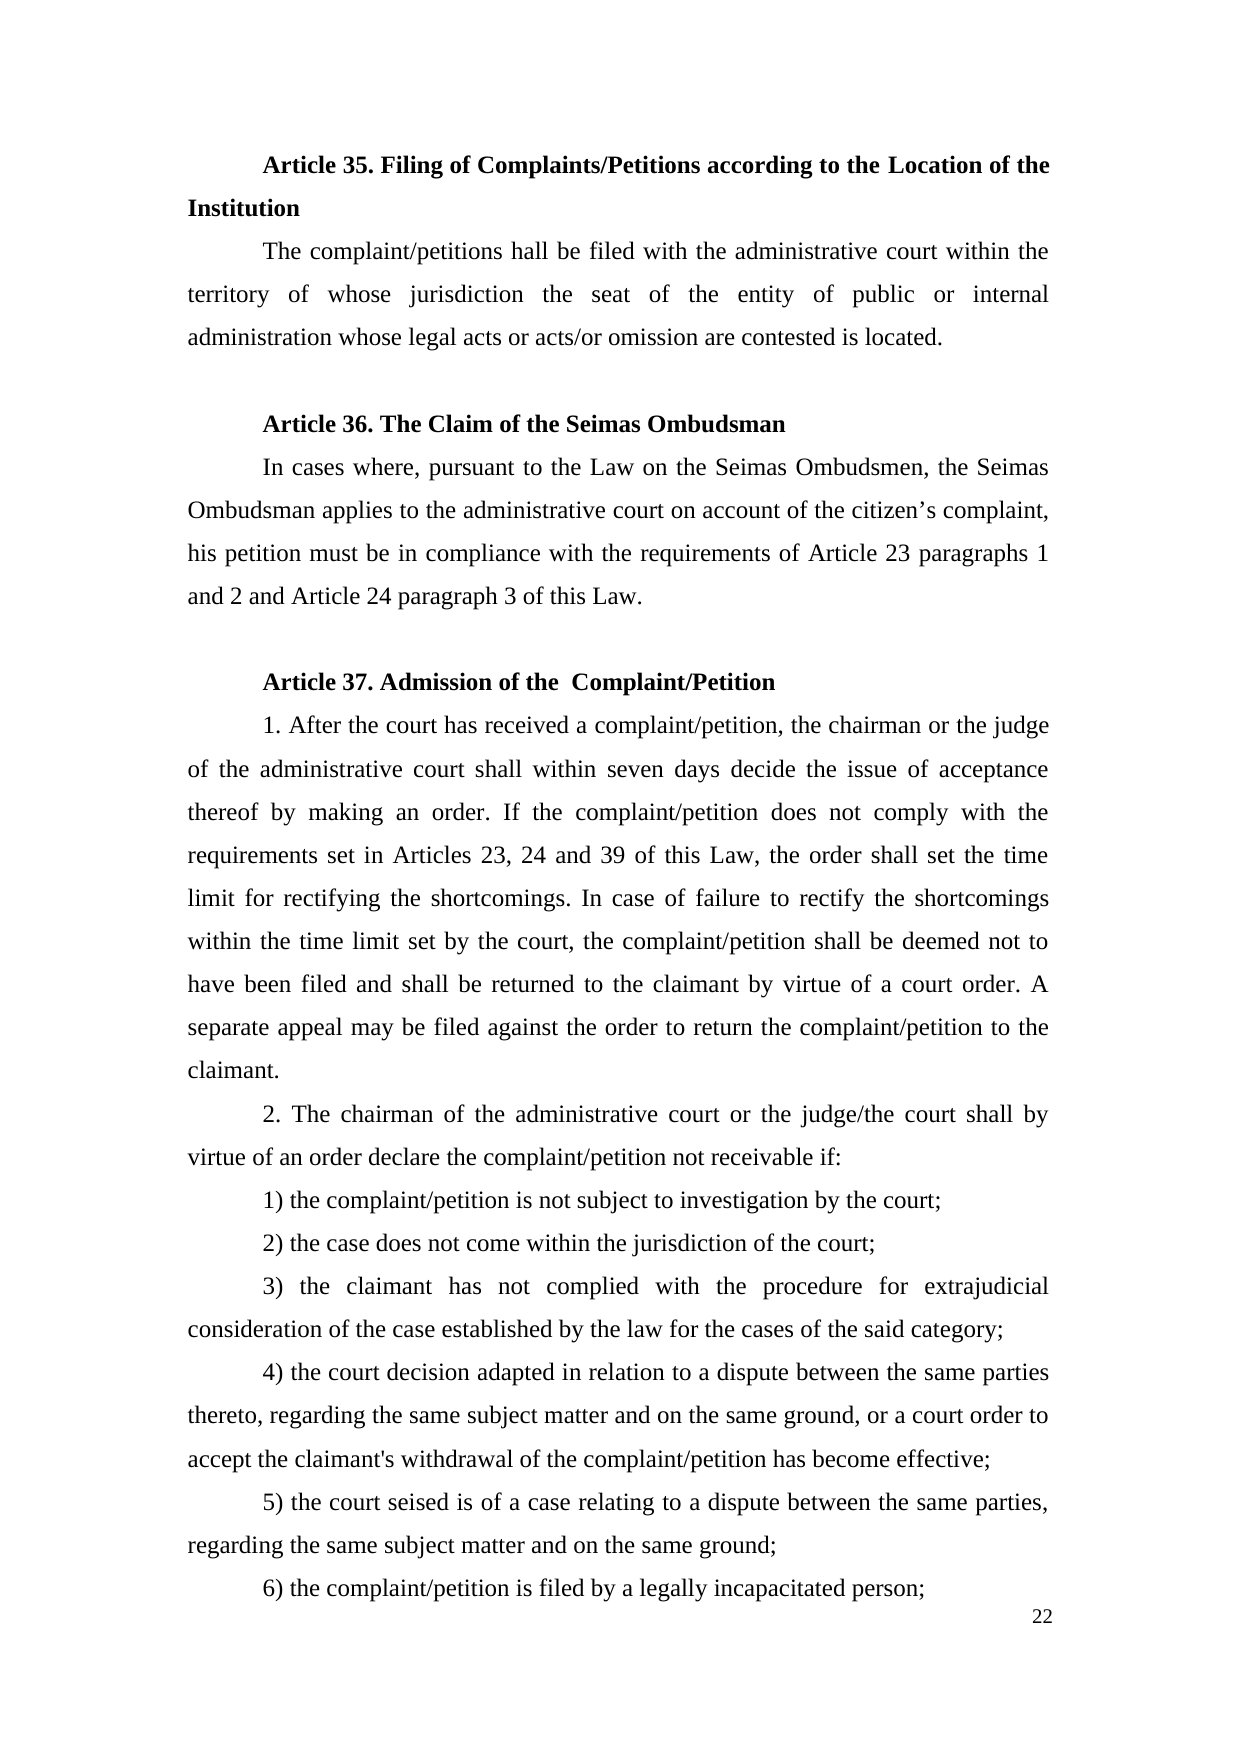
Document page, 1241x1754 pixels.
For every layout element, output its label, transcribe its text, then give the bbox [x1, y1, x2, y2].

text Article 37. Admission of the Complaint/Petition [187, 667, 1050, 696]
text 3) the claimant has not complied with the procedure for extrajudicial consideration of the case established by the law for the cases of the said category; [187, 1271, 1050, 1343]
text 2) the case does not come within the jurisdiction of the court; [187, 1228, 1050, 1257]
text 2. The chairman of the administrative court or the judge/the court shall by virtue of an order declare the complaint/petition not receivable if: [187, 1099, 1050, 1171]
text 1. After the court has received a complaint/petition, the chairman or the judge of the administrative court shall within seven days decide the issue of acceptance thereof by making an order. If the complaint/petition does not comply with the requirements set in Articles 23, 24 and 39 of this Law, the order shall set the time limit for rectifying the shortcomings. In case of failure to rectify the shortcomings within the time limit set by the court, the complaint/petition shall be deemed not to have been filed and shall be returned to the claimant by virtue of a court order. A separate appeal may be filed against the order to return the complaint/petition to the claimant. [187, 711, 1050, 1084]
text 6) the complaint/petition is filed by a legally incapacitated person; [187, 1573, 1050, 1602]
text In cases where, pursuant to the Law on the Seimas Ombudsmen, the Seimas Ombudsman applies to the administrative court on account of the citizen’s complaint, his petition must be in compliance with the requirements of Article 23 paragraphs 1 and 2 and Article 24 paragraph 3 of this Law. [187, 452, 1050, 610]
text 1) the complaint/petition is not subject to investigation by the court; [187, 1185, 1050, 1214]
text Article 36. The Claim of the Seimas Ombudsman [187, 409, 1050, 437]
text The complaint/petitions hall be filed with the administrative court within the territory of whose jurisdiction the seat of the entity of public or internal administration whose legal acts or acts/or omission are contested is located. [187, 236, 1050, 351]
text 4) the court decision adapted in relation to a dispute between the same parties thereto, regarding the same subject matter and on the same ground, or a court order to accept the claimant's withdrawal of the complaint/petition has become effective; [187, 1357, 1050, 1472]
text 5) the court seised is of a case relating to a dispute between the same parties, regarding the same subject matter and on the same ground; [187, 1487, 1050, 1559]
text Article 35. Filing of Complaints/Petitions according to the Location of the Institution [187, 150, 1050, 222]
